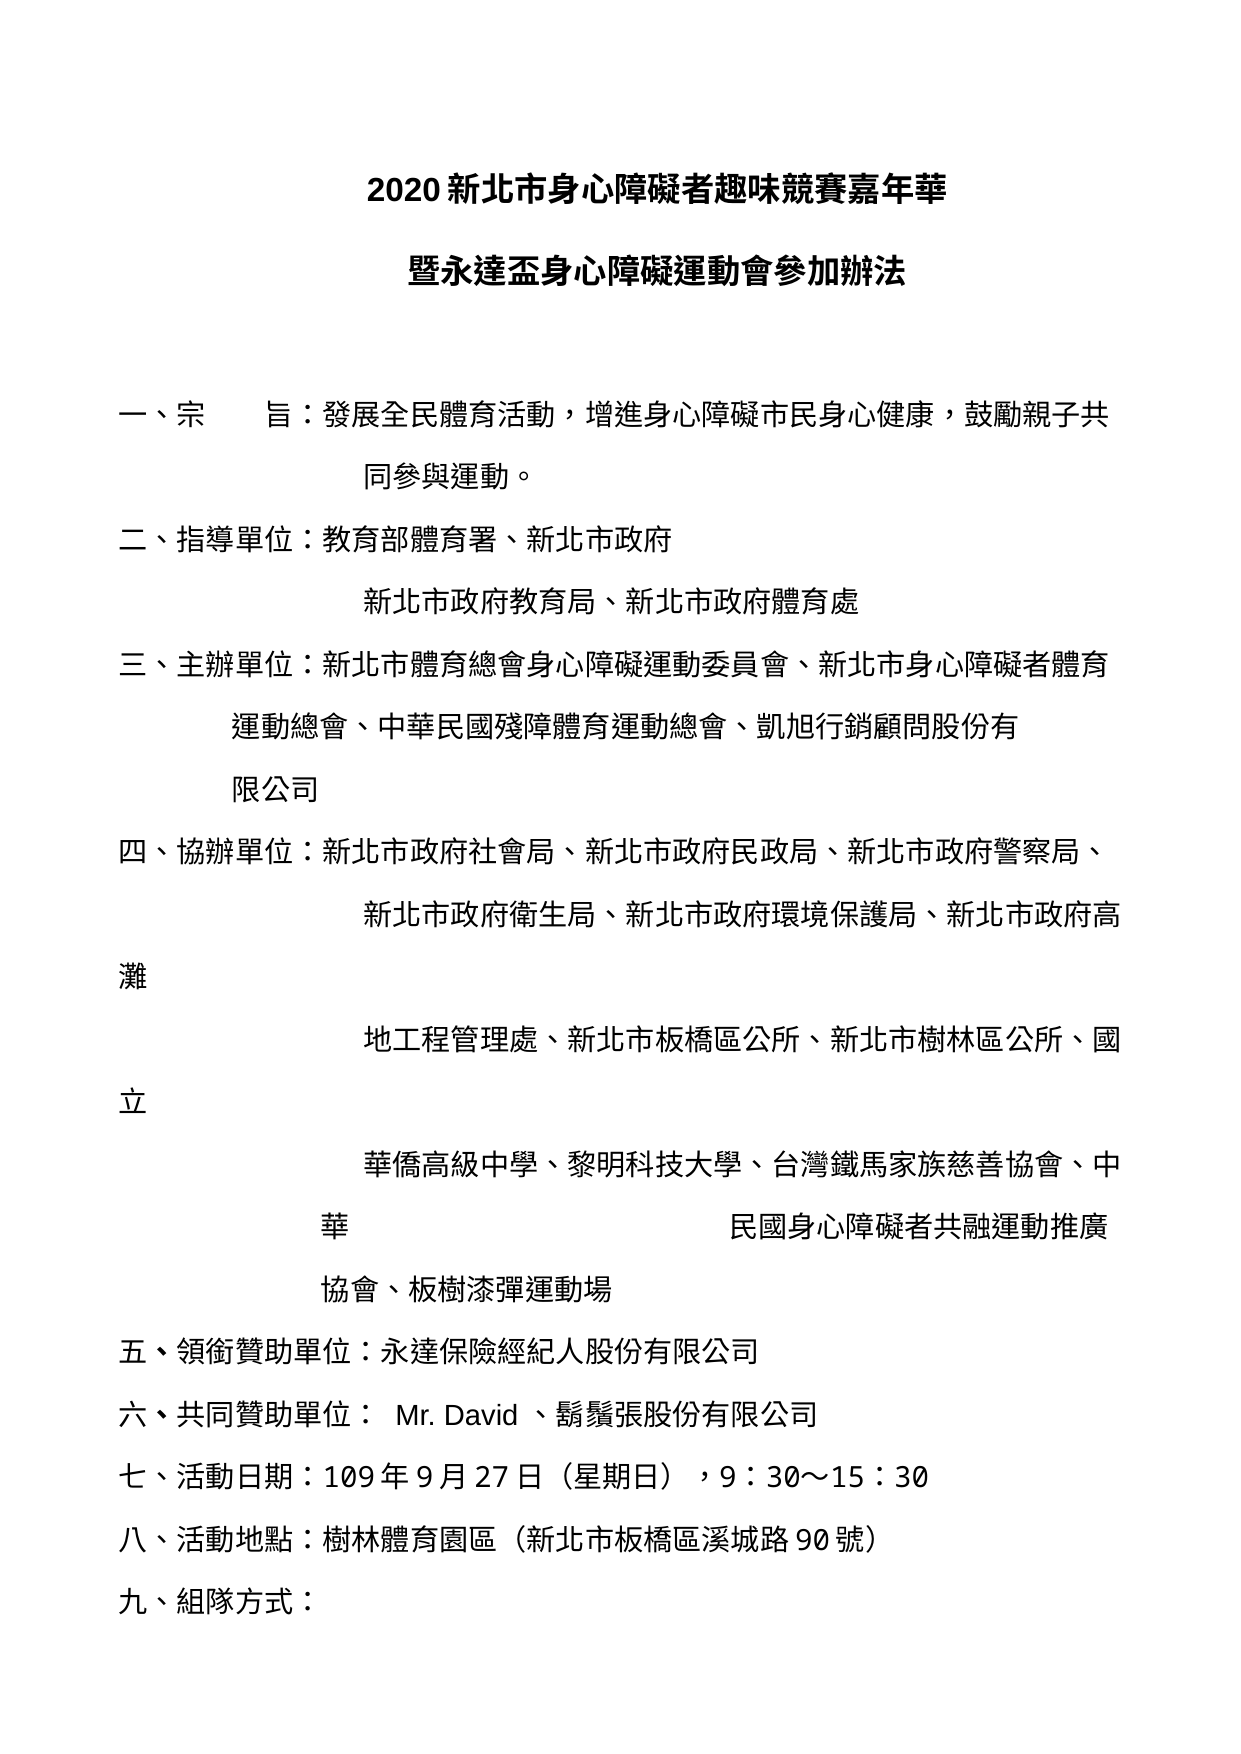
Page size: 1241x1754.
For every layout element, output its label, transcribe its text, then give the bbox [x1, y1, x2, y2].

text 同參與運動。 [118, 433, 1122, 496]
text 八、活動地點：樹林體育園區（新北市板橋區溪城路90號） [118, 1496, 1122, 1558]
text 新北市政府衛生局、新北市政府環境保護局、新北市政府高灘 [118, 871, 1122, 996]
text 二、指導單位：教育部體育署、新北市政府 [118, 496, 1122, 558]
text 七、活動日期：109年9月27日（星期日），9：30～15：30 [118, 1433, 1122, 1496]
text 限公司 [118, 746, 1122, 808]
text 暨永達盃身心障礙運動會參加辦法 [192, 227, 1122, 289]
text 一、宗 旨：發展全民體育活動，增進身心障礙市民身心健康，鼓勵親子共 [118, 371, 1122, 433]
text 新北市政府教育局、新北市政府體育處 [118, 558, 1122, 621]
text 地工程管理處、新北市板橋區公所、新北市樹林區公所、國立 [118, 996, 1122, 1121]
text 六、共同贊助單位： Mr. David 、鬍鬚張股份有限公司 [118, 1371, 1122, 1433]
text 華僑高級中學、黎明科技大學、台灣鐵馬家族慈善協會、中華 民國身心障礙者共融運動推廣協會、板樹漆彈運動場 [118, 1121, 1122, 1308]
text 2020新北市身心障礙者趣味競賽嘉年華 [192, 146, 1122, 208]
text 四、協辦單位：新北市政府社會局、新北市政府民政局、新北市政府警察局、 [118, 808, 1122, 871]
text 運動總會、中華民國殘障體育運動總會、凱旭行銷顧問股份有 [118, 683, 1122, 746]
text 五、領銜贊助單位：永達保險經紀人股份有限公司 [118, 1308, 1122, 1371]
text 三、主辦單位：新北市體育總會身心障礙運動委員會、新北市身心障礙者體育 [118, 621, 1122, 683]
text 九、組隊方式： [118, 1558, 1122, 1621]
